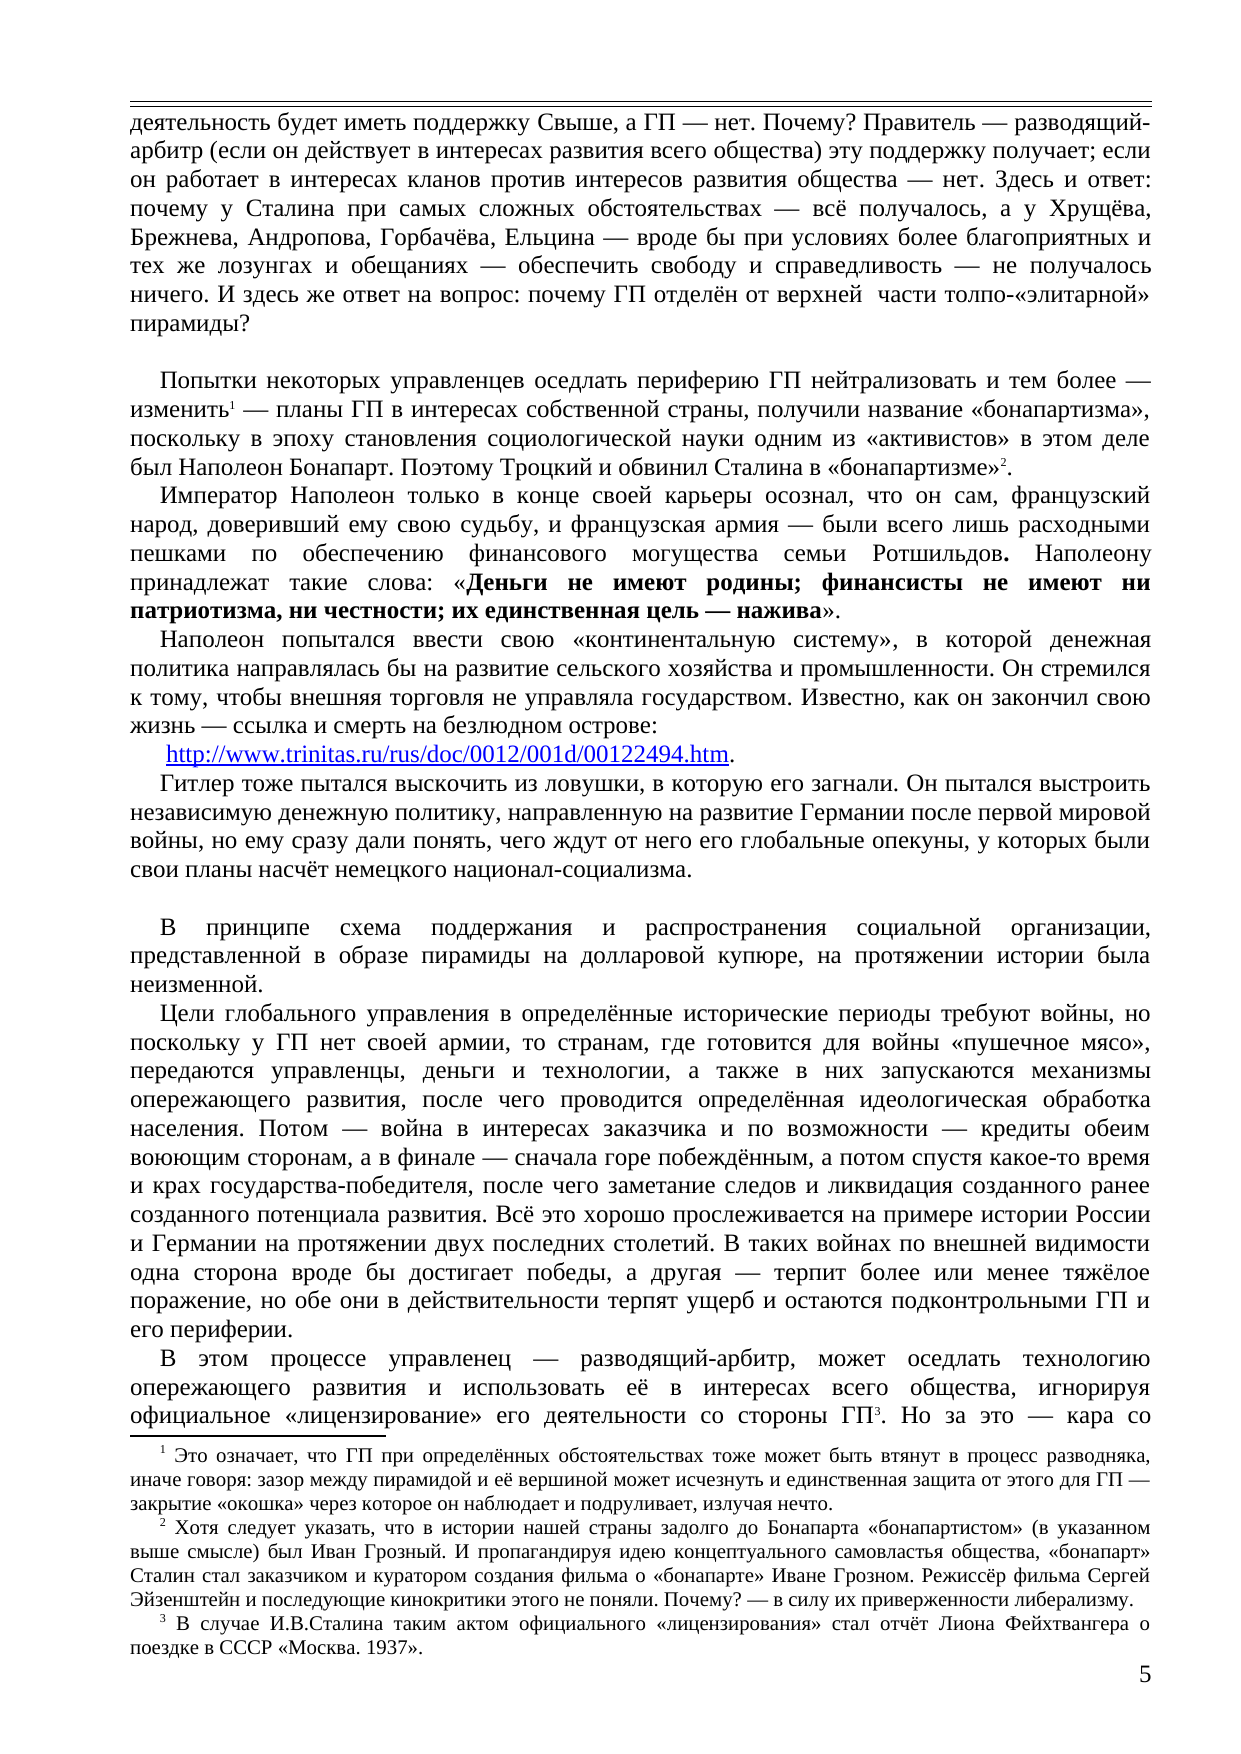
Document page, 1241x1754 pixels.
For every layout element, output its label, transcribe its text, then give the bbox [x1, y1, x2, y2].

text деятельность будет иметь поддержку Свыше, а ГП — нет. Почему? Правитель — разводящий-арбитр (если он действует в интересах развития всего общества) эту поддержку получает; если он работает в интересах кланов против интересов развития общества — нет. Здесь и ответ: почему у Сталина при самых сложных обстоятельствах — всё получалось, а у Хрущёва, Брежнева, Андропова, Горбачёва, Ельцина — вроде бы при условиях более благоприятных и тех же лозунгах и обещаниях — обеспечить свободу и справедливость — не получалось ничего. И здесь же ответ на вопрос: почему ГП отделён от верхней части толпо-«элитарной» пирамиды? [130, 107, 1152, 337]
text В случае И.В.Сталина таким актом официального «лицензирования» стал отчёт Лиона Фейхтвангера о поездке в СССР «Москва. 1937». [130, 1611, 1152, 1659]
text Это означает, что ГП при определённых обстоятельствах тоже может быть втянут в процесс разводняка, иначе говоря: зазор между пирамидой и её вершиной может исчезнуть и единственная защита от этого для ГП — закрытие «окошка» через которое он наблюдает и подруливает, излучая нечто. [130, 1442, 1152, 1515]
text В принципе схема поддержания и распространения социальной организации, представленной в образе пирамиды на долларовой купюре, на протяжении истории была неизменной. [130, 912, 1152, 998]
text Цели глобального управления в определённые исторические периоды требуют войны, но поскольку у ГП нет своей армии, то странам, где готовится для войны «пушечное мясо», передаются управленцы, деньги и технологии, а также в них запускаются механизмы опережающего развития, после чего проводится определённая идеологическая обработка населения. Потом — война в интересах заказчика и по возможности — кредиты обеим воюющим сторонам, а в финале — сначала горе побеждённым, а потом спустя какое-то время и крах государства-победителя, после чего заметание следов и ликвидация созданного ранее созданного потенциала развития. Всё это хорошо прослеживается на примере истории России и Германии на протяжении двух последних столетий. В таких войнах по внешней видимости одна сторона вроде бы достигает победы, а другая — терпит более или менее тяжёлое поражение, но обе они в действительности терпят ущерб и остаются подконтрольными ГП и его периферии. [130, 998, 1152, 1343]
text В этом процессе управленец — разводящий-арбитр, может оседлать технологию опережающего развития и использовать её в интересах всего общества, игнорируя официальное «лицензирование» его деятельности со стороны ГП. Но за это — кара со [130, 1343, 1152, 1429]
text Гитлер тоже пытался выскочить из ловушки, в которую его загнали. Он пытался выстроить независимую денежную политику, направленную на развитие Германии после первой мировой войны, но ему сразу дали понять, чего ждут от него его глобальные опекуны, у которых были свои планы насчёт немецкого национал-социализма. [130, 768, 1152, 883]
text http://www.trinitas.ru/rus/doc/0012/001d/00122494.htm. [130, 739, 1152, 768]
text Хотя следует указать, что в истории нашей страны задолго до Бонапарта «бонапартистом» (в указанном выше смысле) был Иван Грозный. И пропагандируя идею концептуального самовластья общества, «бонапарт» Сталин стал заказчиком и куратором создания фильма о «бонапарте» Иване Грозном. Режиссёр фильма Сергей Эйзенштейн и последующие кинокритики этого не поняли. Почему? — в силу их приверженности либерализму. [130, 1515, 1152, 1611]
text Император Наполеон только в конце своей карьеры осознал, что он сам, французский народ, доверивший ему свою судьбу, и французская армия — были всего лишь расходными пешками по обеспечению финансового могущества семьи Ротшильдов. Наполеону принадлежат такие слова: «Деньги не имеют родины; финансисты не имеют ни патриотизма, ни честности; их единственная цель — нажива». [130, 480, 1152, 624]
text Наполеон попытался ввести свою «континентальную систему», в которой денежная политика направлялась бы на развитие сельского хозяйства и промышленности. Он стремился к тому, чтобы внешняя торговля не управляла государством. Известно, как он закончил свою жизнь — ссылка и смерть на безлюдном острове: [130, 624, 1152, 739]
text Попытки некоторых управленцев оседлать периферию ГП нейтрализовать и тем более — изменить — планы ГП в интересах собственной страны, получили название «бонапартизма», поскольку в эпоху становления социологической науки одним из «активистов» в этом деле был Наполеон Бонапарт. Поэтому Троцкий и обвинил Сталина в «бонапартизме». [130, 365, 1152, 480]
